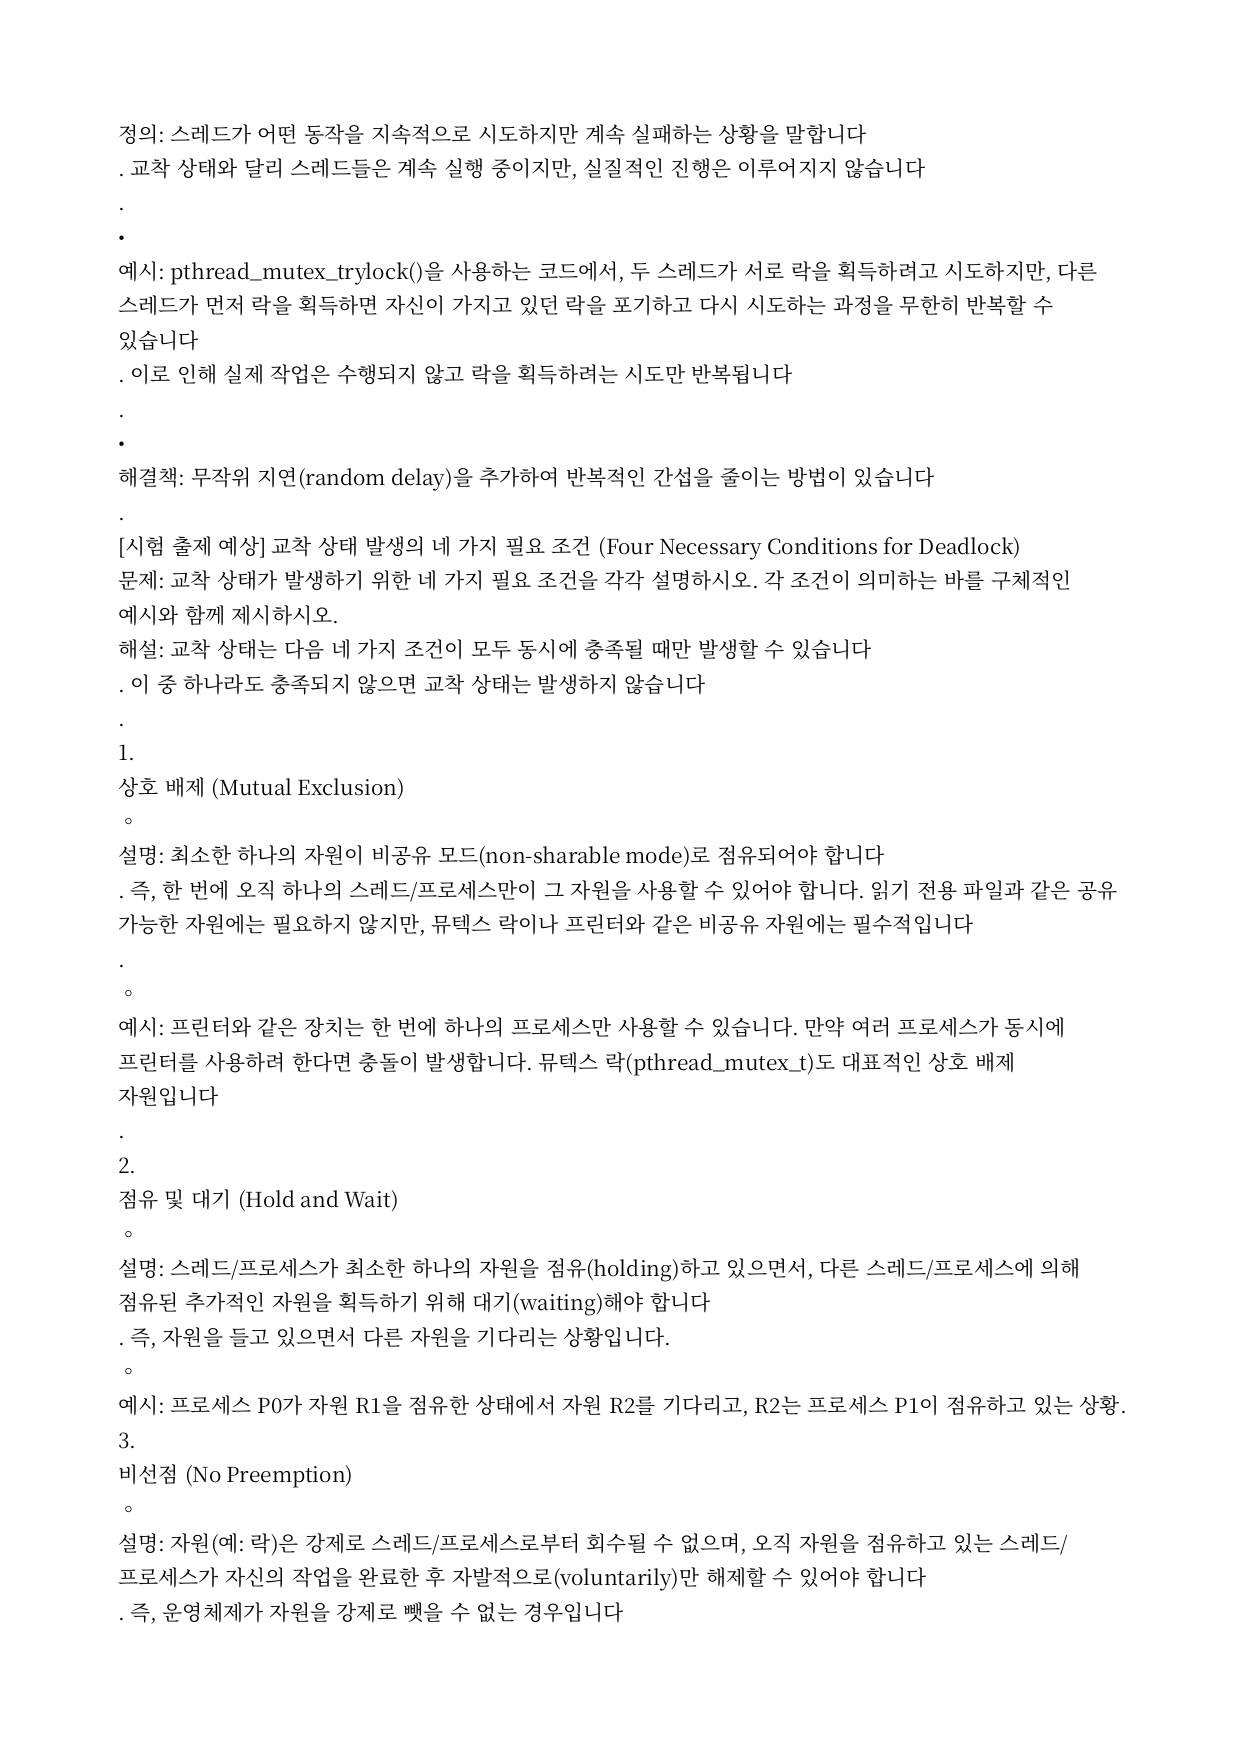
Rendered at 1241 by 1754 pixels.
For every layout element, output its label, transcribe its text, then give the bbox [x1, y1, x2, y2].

text • [118, 221, 1122, 251]
text . 즉, 운영체제가 자원을 강제로 뺏을 수 없는 경우입니다 [118, 1596, 1122, 1626]
text 해결책: 무작위 지연(random delay)을 추가하여 반복적인 간섭을 줄이는 방법이 있습니다 [118, 462, 1122, 492]
text 예시: 프린터와 같은 장치는 한 번에 하나의 프로세스만 사용할 수 있습니다. 만약 여러 프로세스가 동시에 프린터를 사용하려 한다면 충돌이 발생합니다. 뮤텍스 락(pthread_mutex_t)도 대표적인 상호 배제 자원입니다 [118, 1012, 1122, 1111]
text . [118, 187, 1122, 217]
text 1. [118, 737, 1122, 767]
text 점유 및 대기 (Hold and Wait) [118, 1184, 1122, 1214]
text ◦ [118, 977, 1122, 1007]
text 설명: 최소한 하나의 자원이 비공유 모드(non-sharable mode)로 점유되어야 합니다 [118, 840, 1122, 870]
text 비선점 (No Preemption) [118, 1459, 1122, 1489]
text . 즉, 한 번에 오직 하나의 스레드/프로세스만이 그 자원을 사용할 수 있어야 합니다. 읽기 전용 파일과 같은 공유 가능한 자원에는 필요하지 않지만, 뮤텍스 락이나 프린터와 같은 비공유 자원에는 필수적입니다 [118, 874, 1122, 939]
text ◦ [118, 1218, 1122, 1248]
text 2. [118, 1149, 1122, 1179]
text . [118, 1115, 1122, 1145]
text 상호 배제 (Mutual Exclusion) [118, 771, 1122, 801]
text . [118, 702, 1122, 732]
text 문제: 교착 상태가 발생하기 위한 네 가지 필요 조건을 각각 설명하시오. 각 조건이 의미하는 바를 구체적인 예시와 함께 제시하시오. [118, 565, 1122, 629]
text 예시: pthread_mutex_trylock()을 사용하는 코드에서, 두 스레드가 서로 락을 획득하려고 시도하지만, 다른 스레드가 먼저 락을 획득하면 자신이 가지고 있던 락을 포기하고 다시 시도하는 과정을 무한히 반복할 수 있습니다 [118, 256, 1122, 354]
text [시험 출제 예상] 교착 상태 발생의 네 가지 필요 조건 (Four Necessary Conditions for Deadlock) [118, 531, 1122, 561]
text ◦ [118, 1493, 1122, 1523]
text 예시: 프로세스 P0가 자원 R1을 점유한 상태에서 자원 R2를 기다리고, R2는 프로세스 P1이 점유하고 있는 상황. [118, 1390, 1122, 1420]
text ◦ [118, 806, 1122, 836]
text 설명: 스레드/프로세스가 최소한 하나의 자원을 점유(holding)하고 있으면서, 다른 스레드/프로세스에 의해 점유된 추가적인 자원을 획득하기 위해 대기(waiting)해야 합니다 [118, 1252, 1122, 1317]
text • [118, 427, 1122, 457]
text . [118, 393, 1122, 423]
text 해설: 교착 상태는 다음 네 가지 조건이 모두 동시에 충족될 때만 발생할 수 있습니다 [118, 634, 1122, 664]
text . [118, 943, 1122, 973]
text . 이 중 하나라도 충족되지 않으면 교착 상태는 발생하지 않습니다 [118, 668, 1122, 698]
text . 즉, 자원을 들고 있으면서 다른 자원을 기다리는 상황입니다. [118, 1321, 1122, 1351]
text . 이로 인해 실제 작업은 수행되지 않고 락을 획득하려는 시도만 반복됩니다 [118, 359, 1122, 389]
text 3. [118, 1424, 1122, 1454]
text . [118, 496, 1122, 526]
text . 교착 상태와 달리 스레드들은 계속 실행 중이지만, 실질적인 진행은 이루어지지 않습니다 [118, 152, 1122, 182]
text ◦ [118, 1356, 1122, 1386]
text 설명: 자원(예: 락)은 강제로 스레드/프로세스로부터 회수될 수 없으며, 오직 자원을 점유하고 있는 스레드/프로세스가 자신의 작업을 완료한 후 자발적으로(voluntarily)만 해제할 수 있어야 합니다 [118, 1527, 1122, 1592]
text 정의: 스레드가 어떤 동작을 지속적으로 시도하지만 계속 실패하는 상황을 말합니다 [118, 118, 1122, 148]
